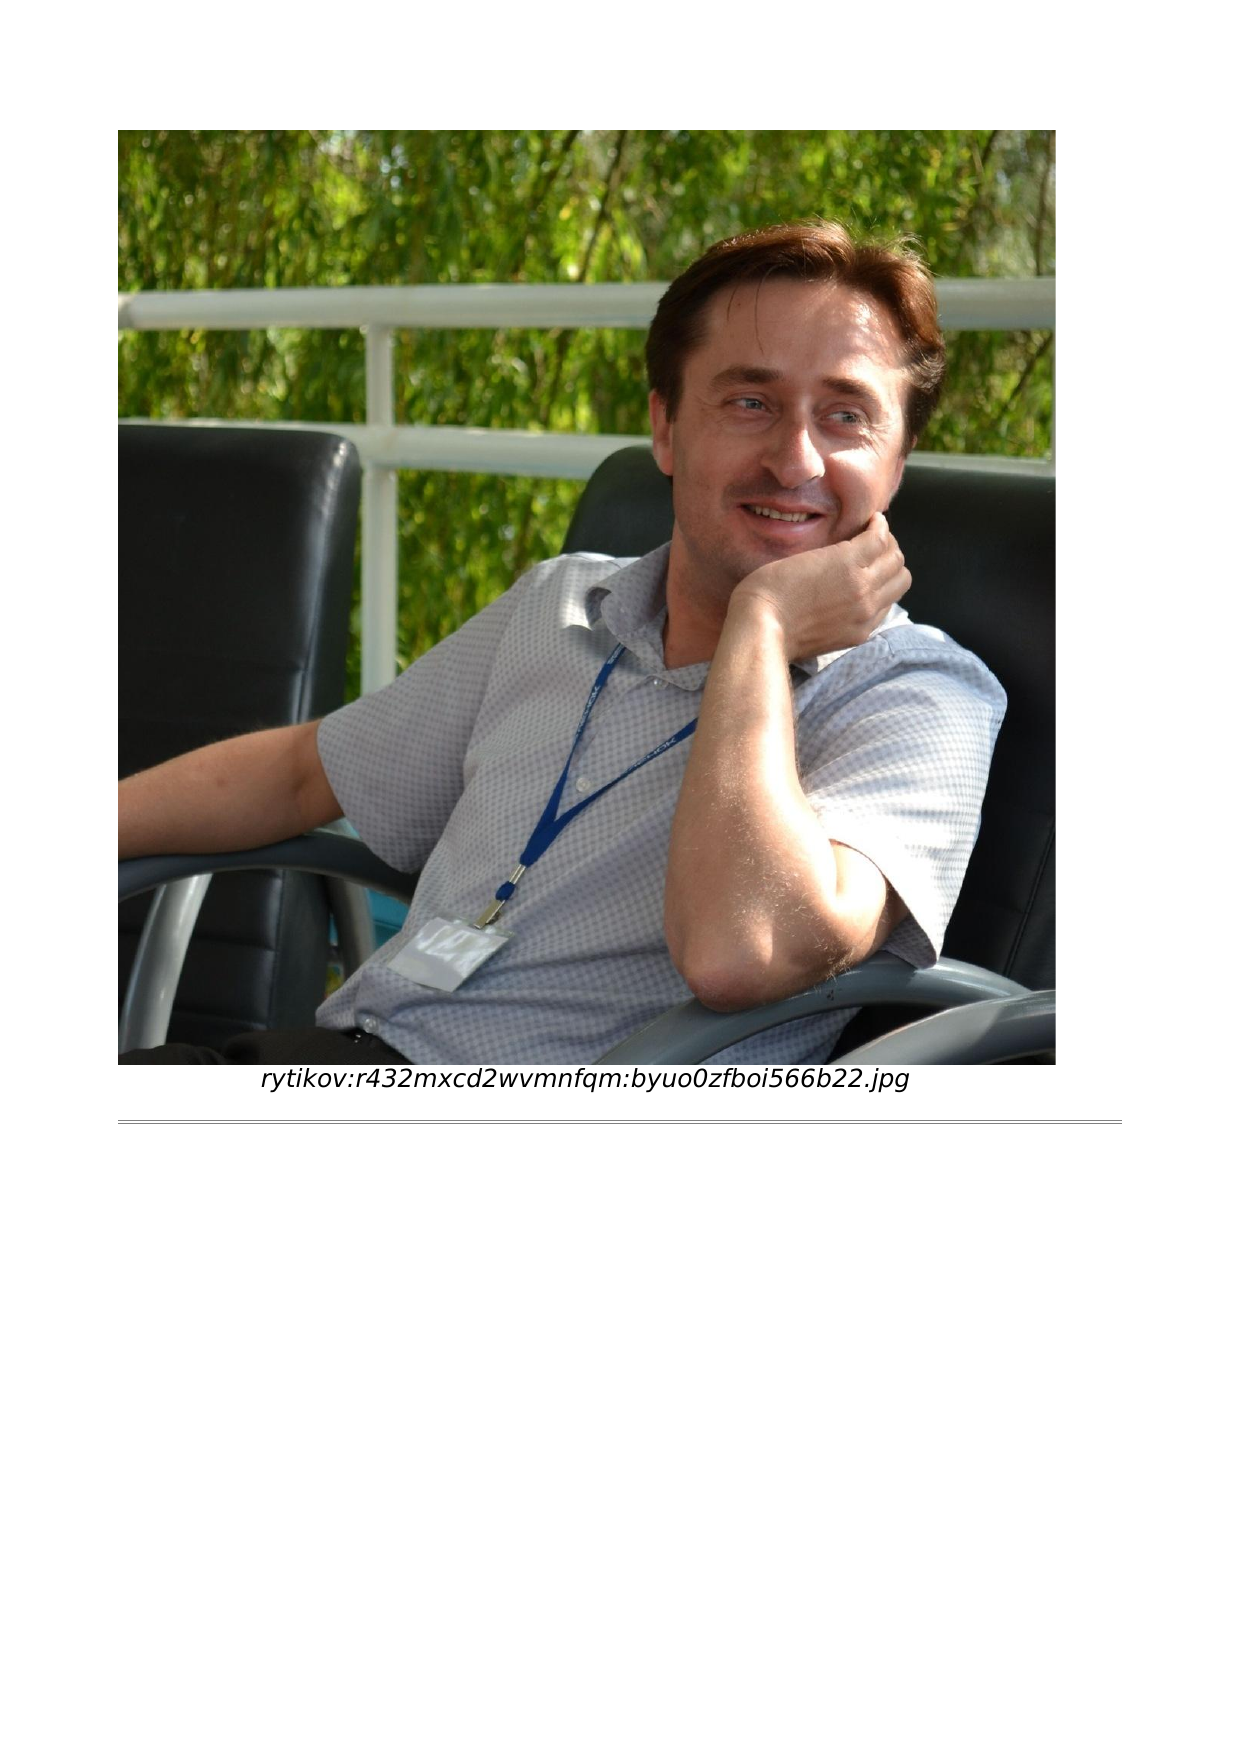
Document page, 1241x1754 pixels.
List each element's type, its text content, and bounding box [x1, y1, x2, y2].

text rytikov:r432mxcd2wvmnfqm:byuo0zfboi566b22.jpg [118, 1065, 1056, 1093]
picture [118, 130, 1056, 1065]
